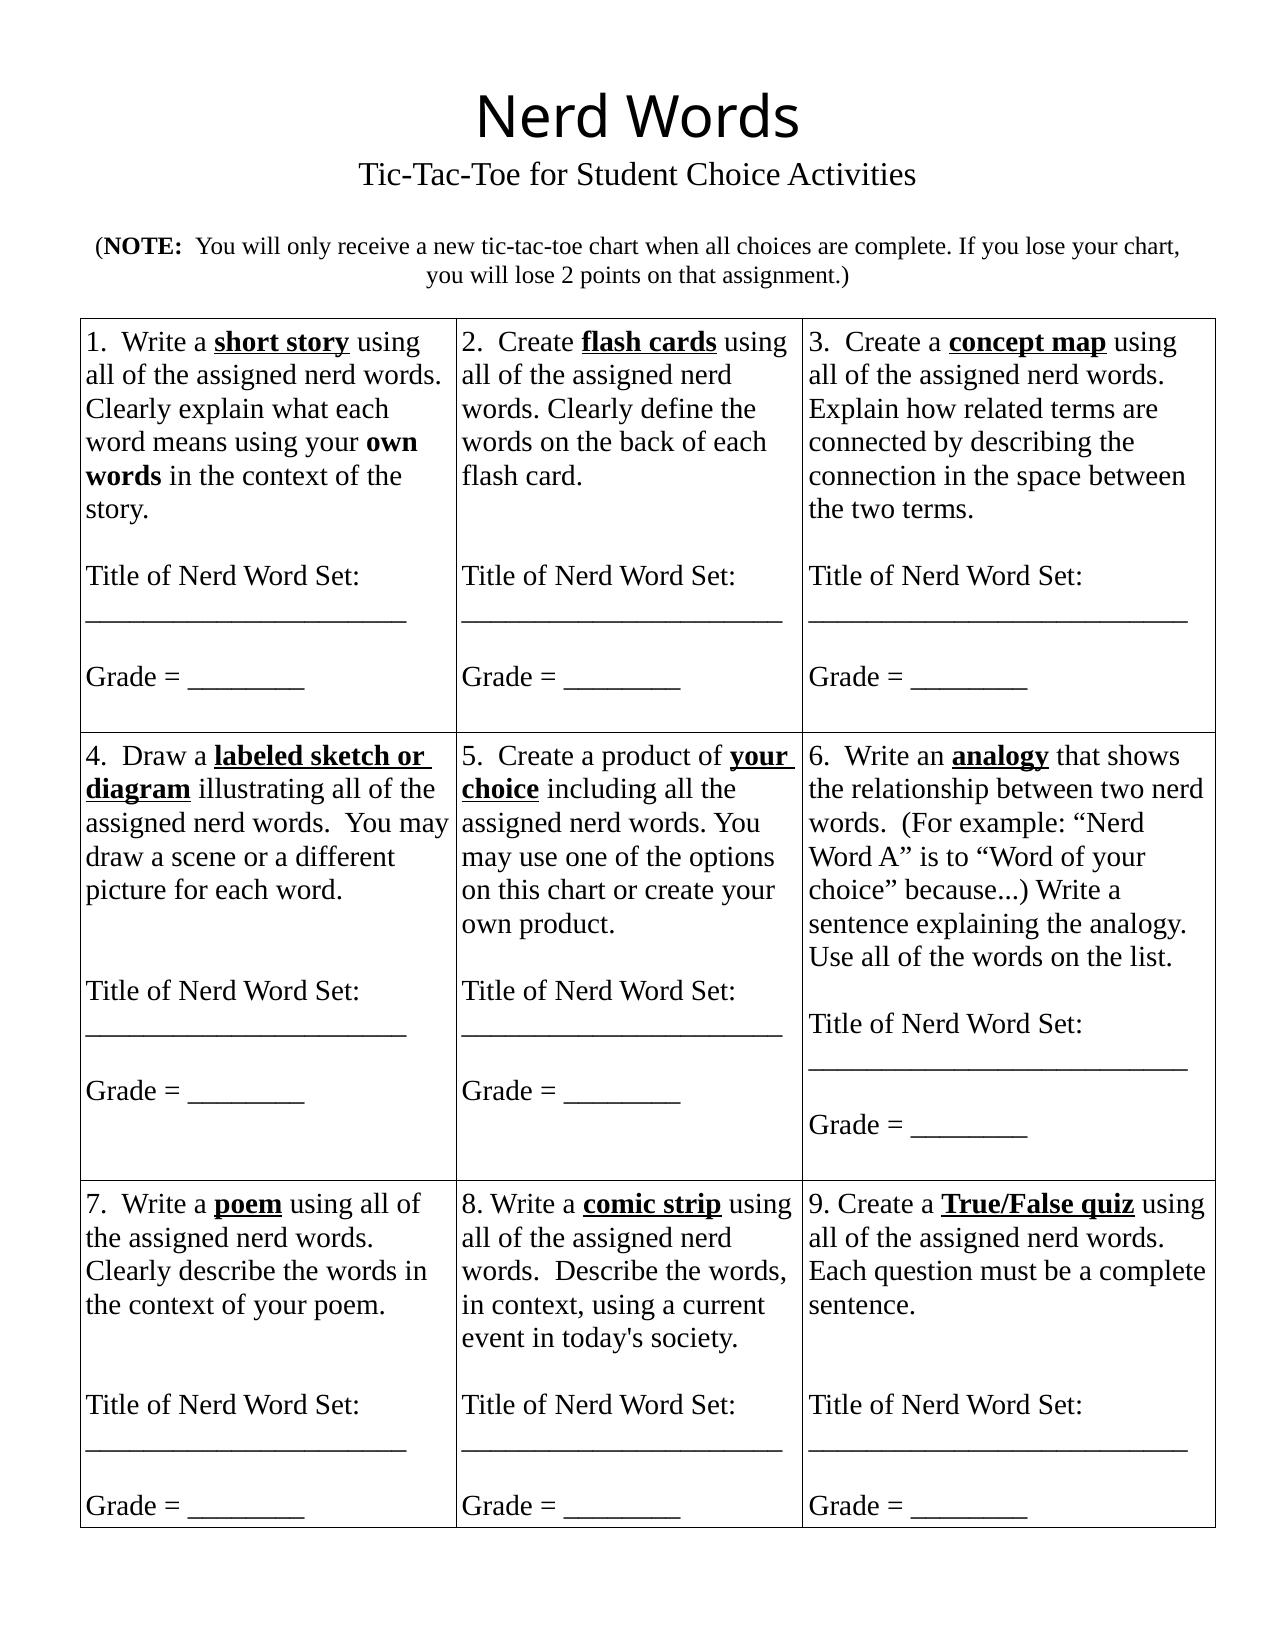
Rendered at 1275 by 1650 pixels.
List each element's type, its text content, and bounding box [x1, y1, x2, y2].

table_header 2. Create flash cards using all of the assigned nerd words. Clearly define the words on the back of each flash card. Title of Nerd Word Set: ______________________ Grade = ________ [457, 319, 802, 732]
table_cell 6. Write an analogy that shows the relationship between two nerd words. (For example: “Nerd Word A” is to “Word of your choice” because...) Write a sentence explaining the analogy. Use all of the words on the list. Title of Nerd Word Set: __________________________ Grade = ________ [803, 733, 1215, 1180]
text (NOTE: You will only receive a new tic-tac-toe chart when all choices are complete. If you lose your chart, you will lose 2 points on that assignment.) [75, 231, 1200, 289]
table_header 1. Write a short story using all of the assigned nerd words. Clearly explain what each word means using your own words in the context of the story. Title of Nerd Word Set: ______________________ Grade = ________ [81, 319, 456, 732]
table_cell 8. Write a comic strip using all of the assigned nerd words. Describe the words, in context, using a current event in today's society. Title of Nerd Word Set: ______________________ Grade = ________ [457, 1181, 802, 1527]
table_cell 9. Create a True/False quiz using all of the assigned nerd words. Each question must be a complete sentence. Title of Nerd Word Set: __________________________ Grade = ________ [803, 1181, 1215, 1527]
table_header 3. Create a concept map using all of the assigned nerd words. Explain how related terms are connected by describing the connection in the space between the two terms. Title of Nerd Word Set: __________________________ Grade = ________ [803, 319, 1215, 732]
table_cell 5. Create a product of your choice including all the assigned nerd words. You may use one of the options on this chart or create your own product. Title of Nerd Word Set: ______________________ Grade = ________ [457, 733, 802, 1180]
text Nerd Words [75, 75, 1200, 154]
table_cell 4. Draw a labeled sketch or diagram illustrating all of the assigned nerd words. You may draw a scene or a different picture for each word. Title of Nerd Word Set: ______________________ Grade = ________ [81, 733, 456, 1180]
table_cell 7. Write a poem using all of the assigned nerd words. Clearly describe the words in the context of your poem. Title of Nerd Word Set: ______________________ Grade = ________ [81, 1181, 456, 1527]
text Tic-Tac-Toe for Student Choice Activities [75, 154, 1200, 193]
